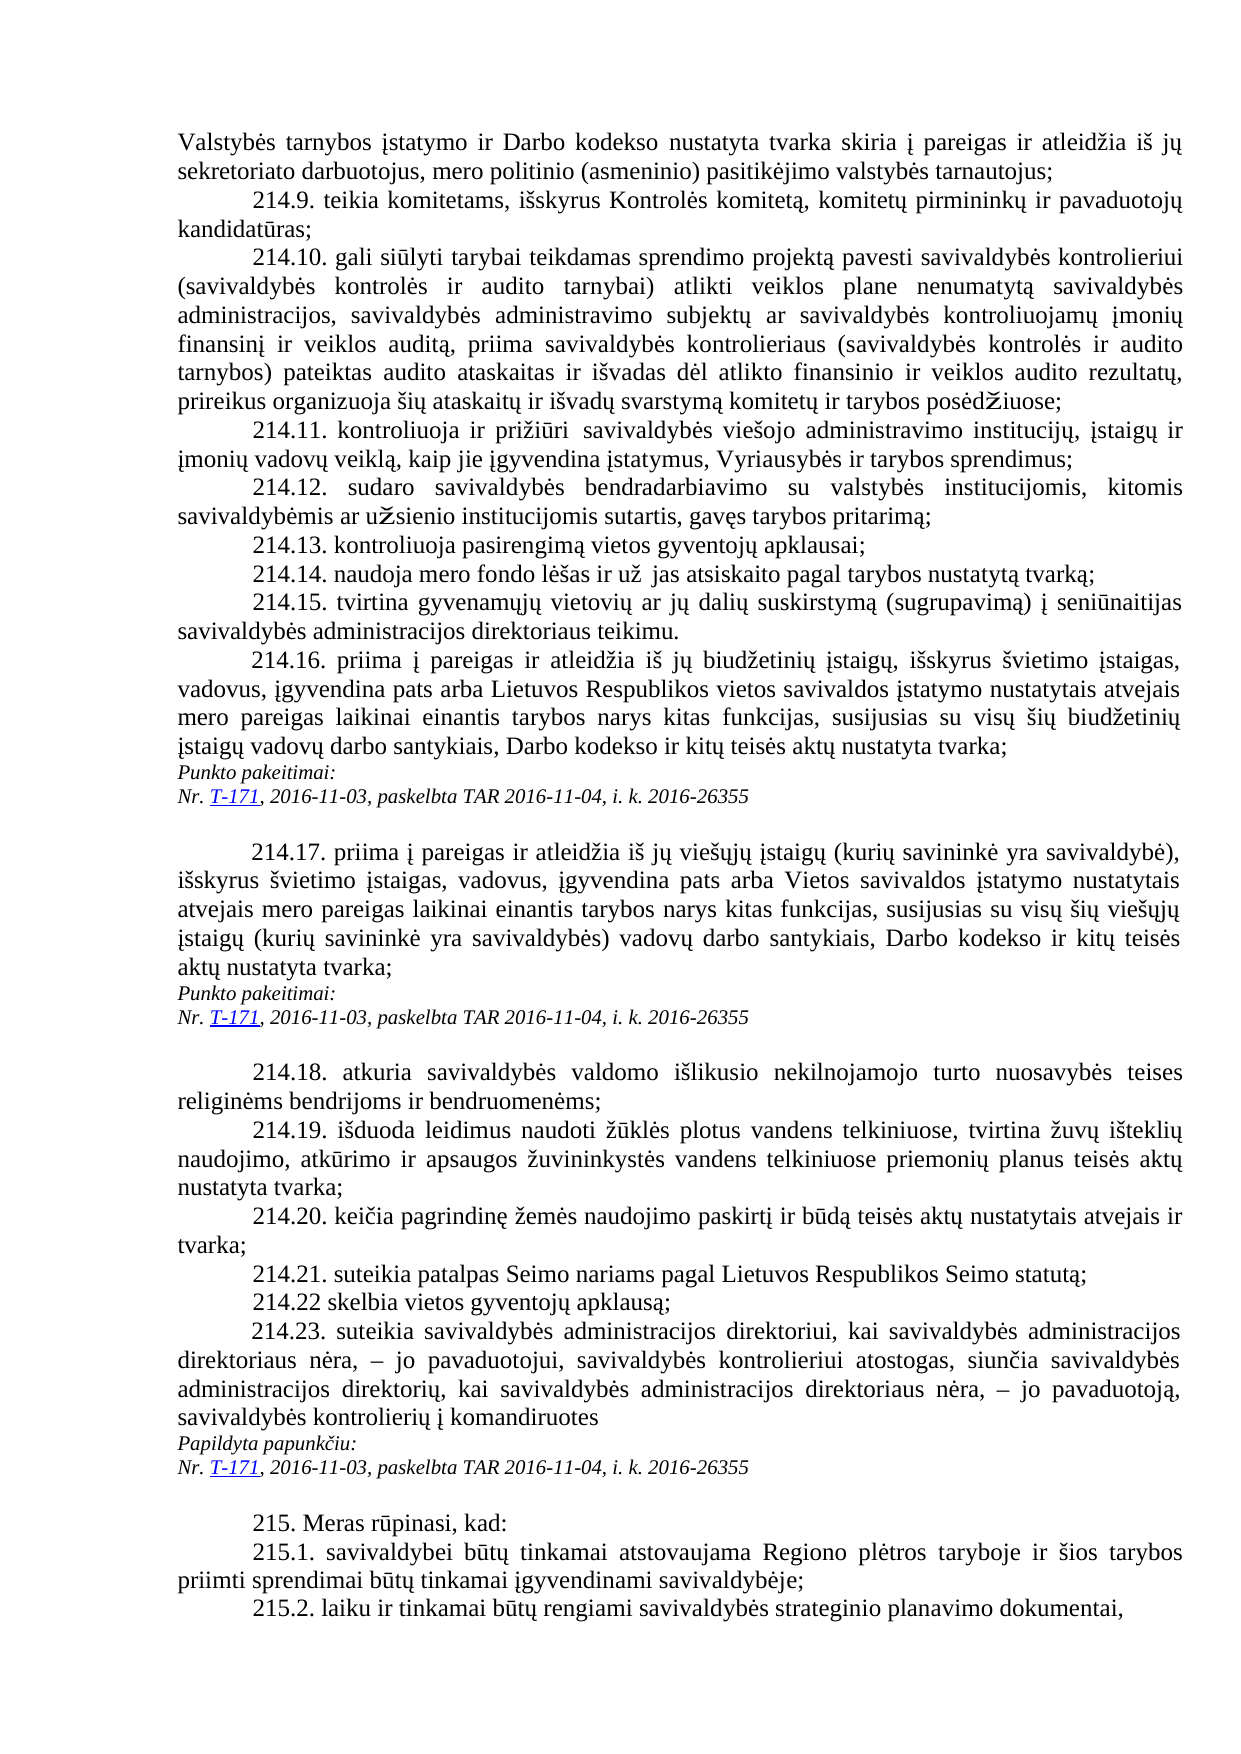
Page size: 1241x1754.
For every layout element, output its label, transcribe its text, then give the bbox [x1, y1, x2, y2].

text 214.15. tvirtina gyvenamųjų vietovių ar jų dalių suskirstymą (sugrupavimą) į seniūnaitijas savivaldybės administracijos direktoriaus teikimu. [177, 587, 1183, 645]
text 214.11. kontroliuoja ir prižiūri savivaldybės viešojo administravimo institucijų, įstaigų ir įmonių vadovų veiklą, kaip jie įgyvendina įstatymus, Vyriausybės ir tarybos sprendimus; [177, 415, 1183, 472]
text Nr. T-171, 2016-11-03, paskelbta TAR 2016-11-04, i. k. 2016-26355 [177, 784, 1181, 808]
text 214.18. atkuria savivaldybės valdomo išlikusio nekilnojamojo turto nuosavybės teises religinėms bendrijoms ir bendruomenėms; [177, 1057, 1183, 1115]
text 214.13. kontroliuoja pasirengimą vietos gyventojų apklausai; [177, 530, 1183, 559]
text 214.17. priima į pareigas ir atleidžia iš jų viešųjų įstaigų (kurių savininkė yra savivaldybė), išskyrus švietimo įstaigas, vadovus, įgyvendina pats arba Vietos savivaldos įstatymo nustatytais atvejais mero pareigas laikinai einantis tarybos narys kitas funkcijas, susijusias su visų šių viešųjų įstaigų (kurių savininkė yra savivaldybės) vadovų darbo santykiais, Darbo kodekso ir kitų teisės aktų nustatyta tvarka; [177, 837, 1181, 981]
text Papildyta papunkčiu: [177, 1431, 1181, 1455]
text 214.21. suteikia patalpas Seimo nariams pagal Lietuvos Respublikos Seimo statutą; [177, 1259, 1183, 1287]
text 214.19. išduoda leidimus naudoti žūklės plotus vandens telkiniuose, tvirtina žuvų išteklių naudojimo, atkūrimo ir apsaugos žuvininkystės vandens telkiniuose priemonių planus teisės aktų nustatyta tvarka; [177, 1115, 1183, 1201]
text Nr. T-171, 2016-11-03, paskelbta TAR 2016-11-04, i. k. 2016-26355 [177, 1004, 1181, 1029]
text 214.9. teikia komitetams, išskyrus Kontrolės komitetą, komitetų pirmininkų ir pavaduotojų kandidatūras; [177, 185, 1183, 242]
text 214.14. naudoja mero fondo lėšas ir už jas atsiskaito pagal tarybos nustatytą tvarką; [177, 559, 1183, 587]
text 214.23. suteikia savivaldybės administracijos direktoriui, kai savivaldybės administracijos direktoriaus nėra, – jo pavaduotojui, savivaldybės kontrolieriui atostogas, siunčia savivaldybės administracijos direktorių, kai savivaldybės administracijos direktoriaus nėra, – jo pavaduotoją, savivaldybės kontrolierių į komandiruotes [177, 1316, 1181, 1431]
text Nr. T-171, 2016-11-03, paskelbta TAR 2016-11-04, i. k. 2016-26355 [177, 1455, 1181, 1479]
text 215.2. laiku ir tinkamai būtų rengiami savivaldybės strateginio planavimo dokumentai, [177, 1594, 1183, 1622]
text 214.22 skelbia vietos gyventojų apklausą; [177, 1287, 1183, 1316]
text 214.10. gali siūlyti tarybai teikdamas sprendimo projektą pavesti savivaldybės kontrolieriui (savivaldybės kontrolės ir audito tarnybai) atlikti veiklos plane nenumatytą savivaldybės administracijos, savivaldybės administravimo subjektų ar savivaldybės kontroliuojamų įmonių finansinį ir veiklos auditą, priima savivaldybės kontrolieriaus (savivaldybės kontrolės ir audito tarnybos) pateiktas audito ataskaitas ir išvadas dėl atlikto finansinio ir veiklos audito rezultatų, prireikus organizuoja šių ataskaitų ir išvadų svarstymą komitetų ir tarybos posėdžiuose; [177, 242, 1183, 415]
text 215.1. savivaldybei būtų tinkamai atstovaujama Regiono plėtros taryboje ir šios tarybos priimti sprendimai būtų tinkamai įgyvendinami savivaldybėje; [177, 1537, 1183, 1594]
text Punkto pakeitimai: [177, 981, 1181, 1004]
text Punkto pakeitimai: [177, 760, 1181, 784]
text Valstybės tarnybos įstatymo ir Darbo kodekso nustatyta tvarka skiria į pareigas ir atleidžia iš jų sekretoriato darbuotojus, mero politinio (asmeninio) pasitikėjimo valstybės tarnautojus; [177, 127, 1183, 185]
text 214.16. priima į pareigas ir atleidžia iš jų biudžetinių įstaigų, išskyrus švietimo įstaigas, vadovus, įgyvendina pats arba Lietuvos Respublikos vietos savivaldos įstatymo nustatytais atvejais mero pareigas laikinai einantis tarybos narys kitas funkcijas, susijusias su visų šių biudžetinių įstaigų vadovų darbo santykiais, Darbo kodekso ir kitų teisės aktų nustatyta tvarka; [177, 645, 1181, 760]
text 214.12. sudaro savivaldybės bendradarbiavimo su valstybės institucijomis, kitomis savivaldybėmis ar užsienio institucijomis sutartis, gavęs tarybos pritarimą; [177, 472, 1183, 530]
text 215. Meras rūpinasi, kad: [177, 1508, 1183, 1537]
text 214.20. keičia pagrindinę žemės naudojimo paskirtį ir būdą teisės aktų nustatytais atvejais ir tvarka; [177, 1201, 1183, 1259]
